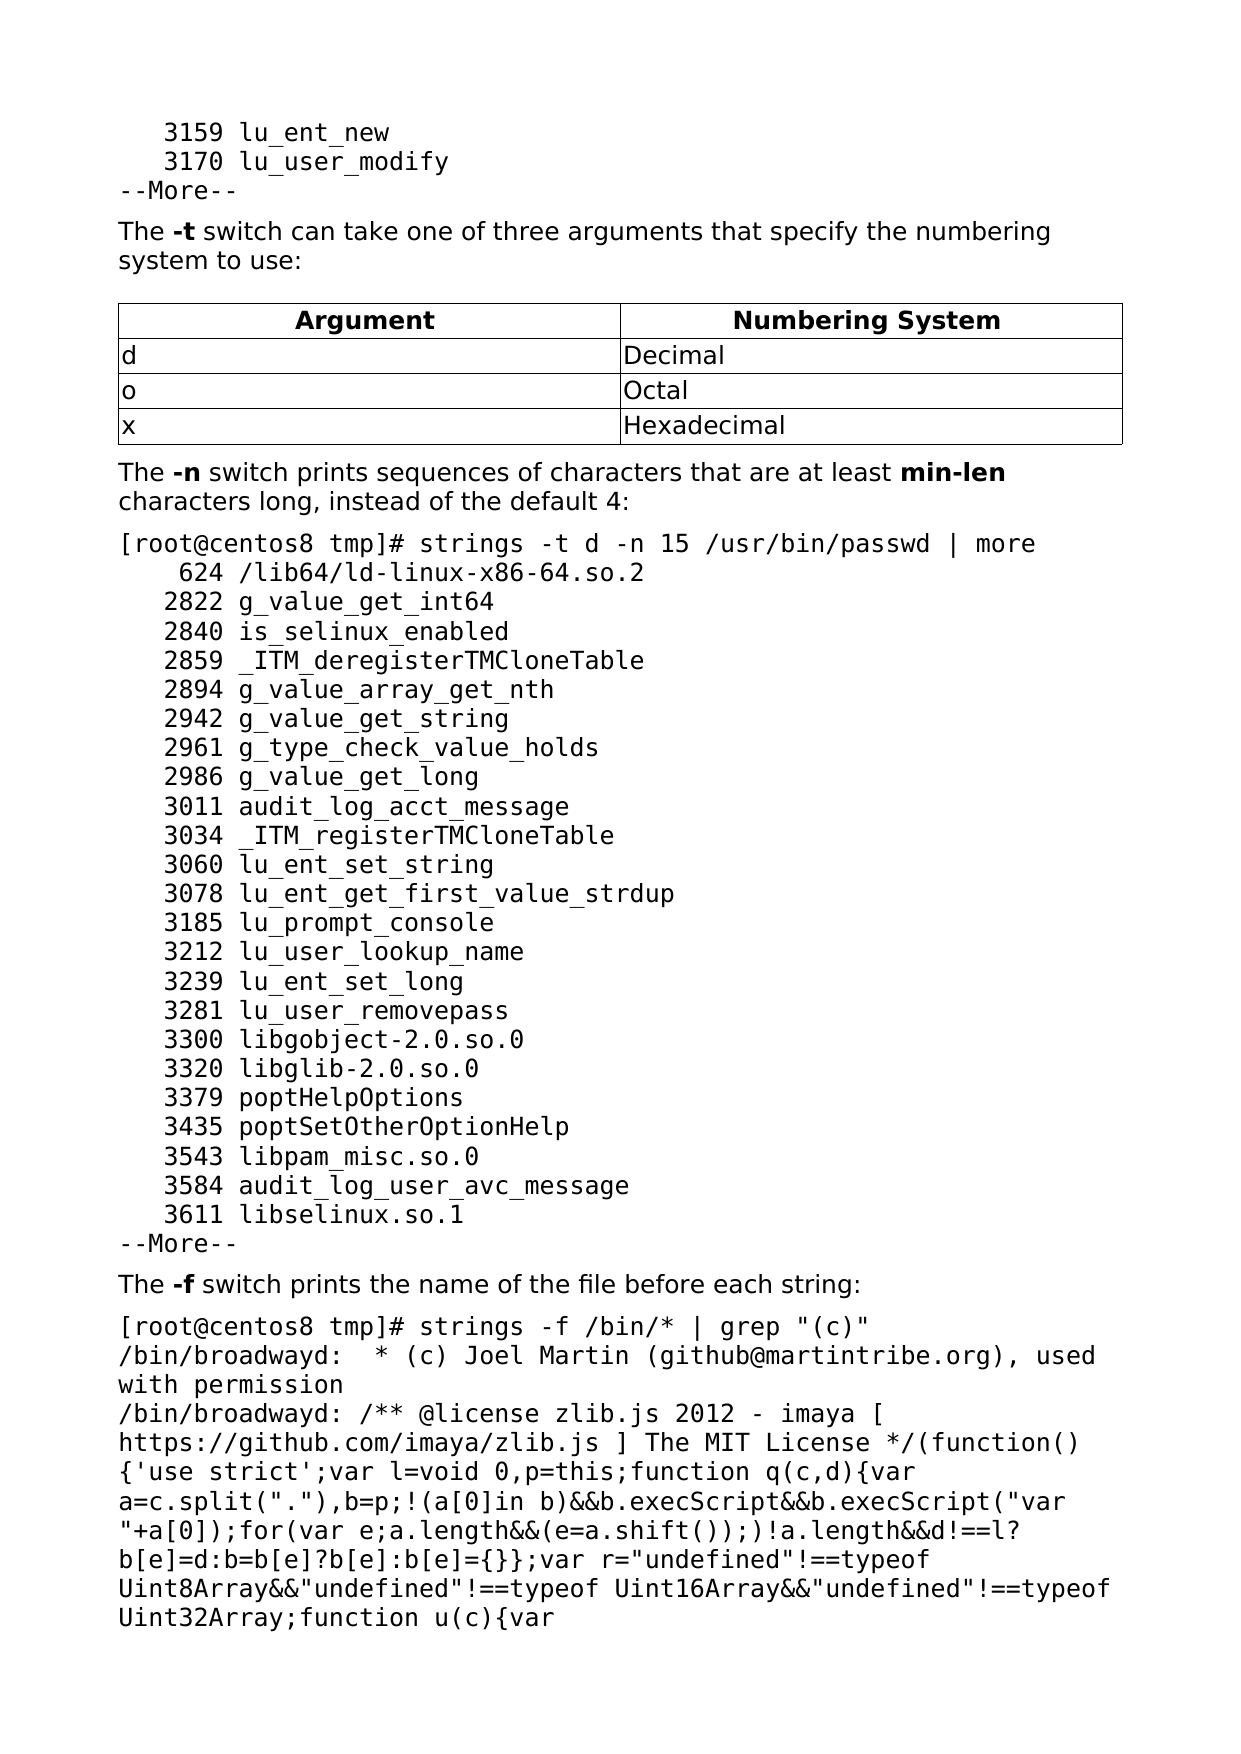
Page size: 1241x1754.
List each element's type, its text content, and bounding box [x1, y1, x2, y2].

table_cell x [119, 409, 620, 443]
text 3159 lu_ent_new 3170 lu_user_modify --More-- [118, 118, 1122, 206]
text The -f switch prints the name of the file before each string: [118, 1270, 1122, 1299]
text [root@centos8 tmp]# strings -t d -n 15 /usr/bin/passwd | more 624 /lib64/ld-linux-x86-64.so.2 2822 g_value_get_int64 2840 is_selinux_enabled 2859 _ITM_deregisterTMCloneTable 2894 g_value_array_get_nth 2942 g_value_get_string 2961 g_type_check_value_holds 2986 g_value_get_long 3011 audit_log_acct_message 3034 _ITM_registerTMCloneTable 3060 lu_ent_set_string 3078 lu_ent_get_first_value_strdup 3185 lu_prompt_console 3212 lu_user_lookup_name 3239 lu_ent_set_long 3281 lu_user_removepass 3300 libgobject-2.0.so.0 3320 libglib-2.0.so.0 3379 poptHelpOptions 3435 poptSetOtherOptionHelp 3543 libpam_misc.so.0 3584 audit_log_user_avc_message 3611 libselinux.so.1 --More-- [118, 529, 1122, 1258]
table_cell o [119, 374, 620, 408]
table_cell Octal [621, 374, 1122, 408]
table_cell Hexadecimal [621, 409, 1122, 443]
text The -n switch prints sequences of characters that are at least min-len characters long, instead of the default 4: [118, 458, 1122, 517]
table_header Numbering System [621, 304, 1122, 338]
table_header Argument [119, 304, 620, 338]
text The -t switch can take one of three arguments that specify the numbering system to use: [118, 217, 1122, 276]
table_cell d [119, 339, 620, 373]
table_cell Decimal [621, 339, 1122, 373]
text [root@centos8 tmp]# strings -f /bin/* | grep "(c)" /bin/broadwayd: * (c) Joel Martin (github@martintribe.org), used with permission /bin/broadwayd: /** @license zlib.js 2012 - imaya [ https://github.com/imaya/zlib.js ] The MIT License */(function() {'use strict';var l=void 0,p=this;function q(c,d){var a=c.split("."),b=p;!(a[0]in b)&&b.execScript&&b.execScript("var "+a[0]);for(var e;a.length&&(e=a.shift());)!a.length&&d!==l?b[e]=d:b=b[e]?b[e]:b[e]={}};var r="undefined"!==typeof Uint8Array&&"undefined"!==typeof Uint16Array&&"undefined"!==typeof Uint32Array;function u(c){var [118, 1312, 1122, 1633]
